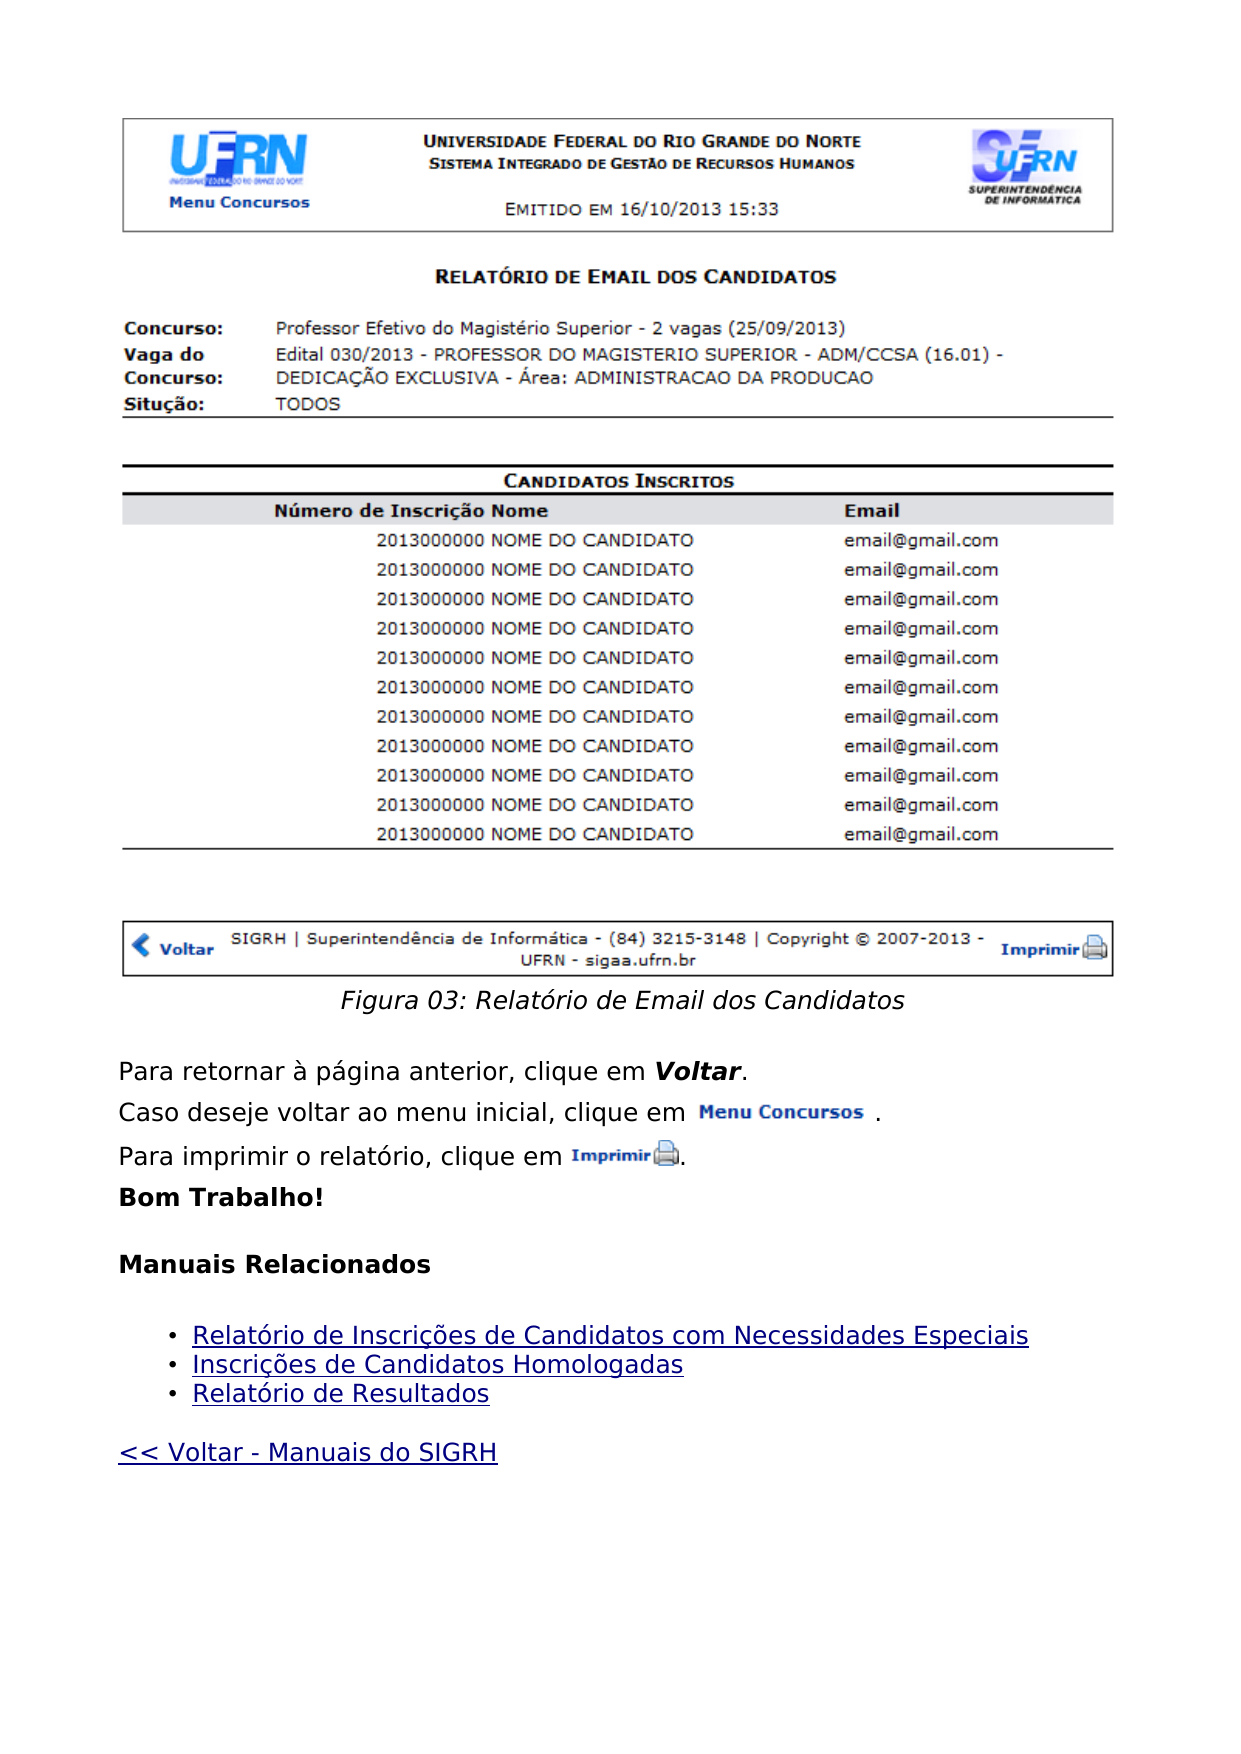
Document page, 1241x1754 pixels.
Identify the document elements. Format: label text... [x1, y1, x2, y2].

text Para imprimir o relatório, clique em . [118, 1140, 1122, 1171]
picture [694, 1102, 874, 1122]
text Caso deseje voltar ao menu inicial, clique em . [118, 1098, 1122, 1128]
subtitle Manuais Relacionados [118, 1250, 1122, 1279]
picture [118, 118, 1123, 986]
text Bom Trabalho! [118, 1183, 1122, 1213]
text Para retornar à página anterior, clique em Voltar. [118, 1057, 1122, 1086]
list Relatório de Resultados [177, 1380, 1122, 1409]
list Relatório de Inscrições de Candidatos com Necessidades Especiais [177, 1321, 1122, 1351]
text Figura 03: Relatório de Email dos Candidatos [118, 986, 1122, 1015]
text << Voltar - Manuais do SIGRH [118, 1438, 1122, 1467]
list Inscrições de Candidatos Homologadas [177, 1351, 1122, 1380]
picture [571, 1140, 679, 1166]
